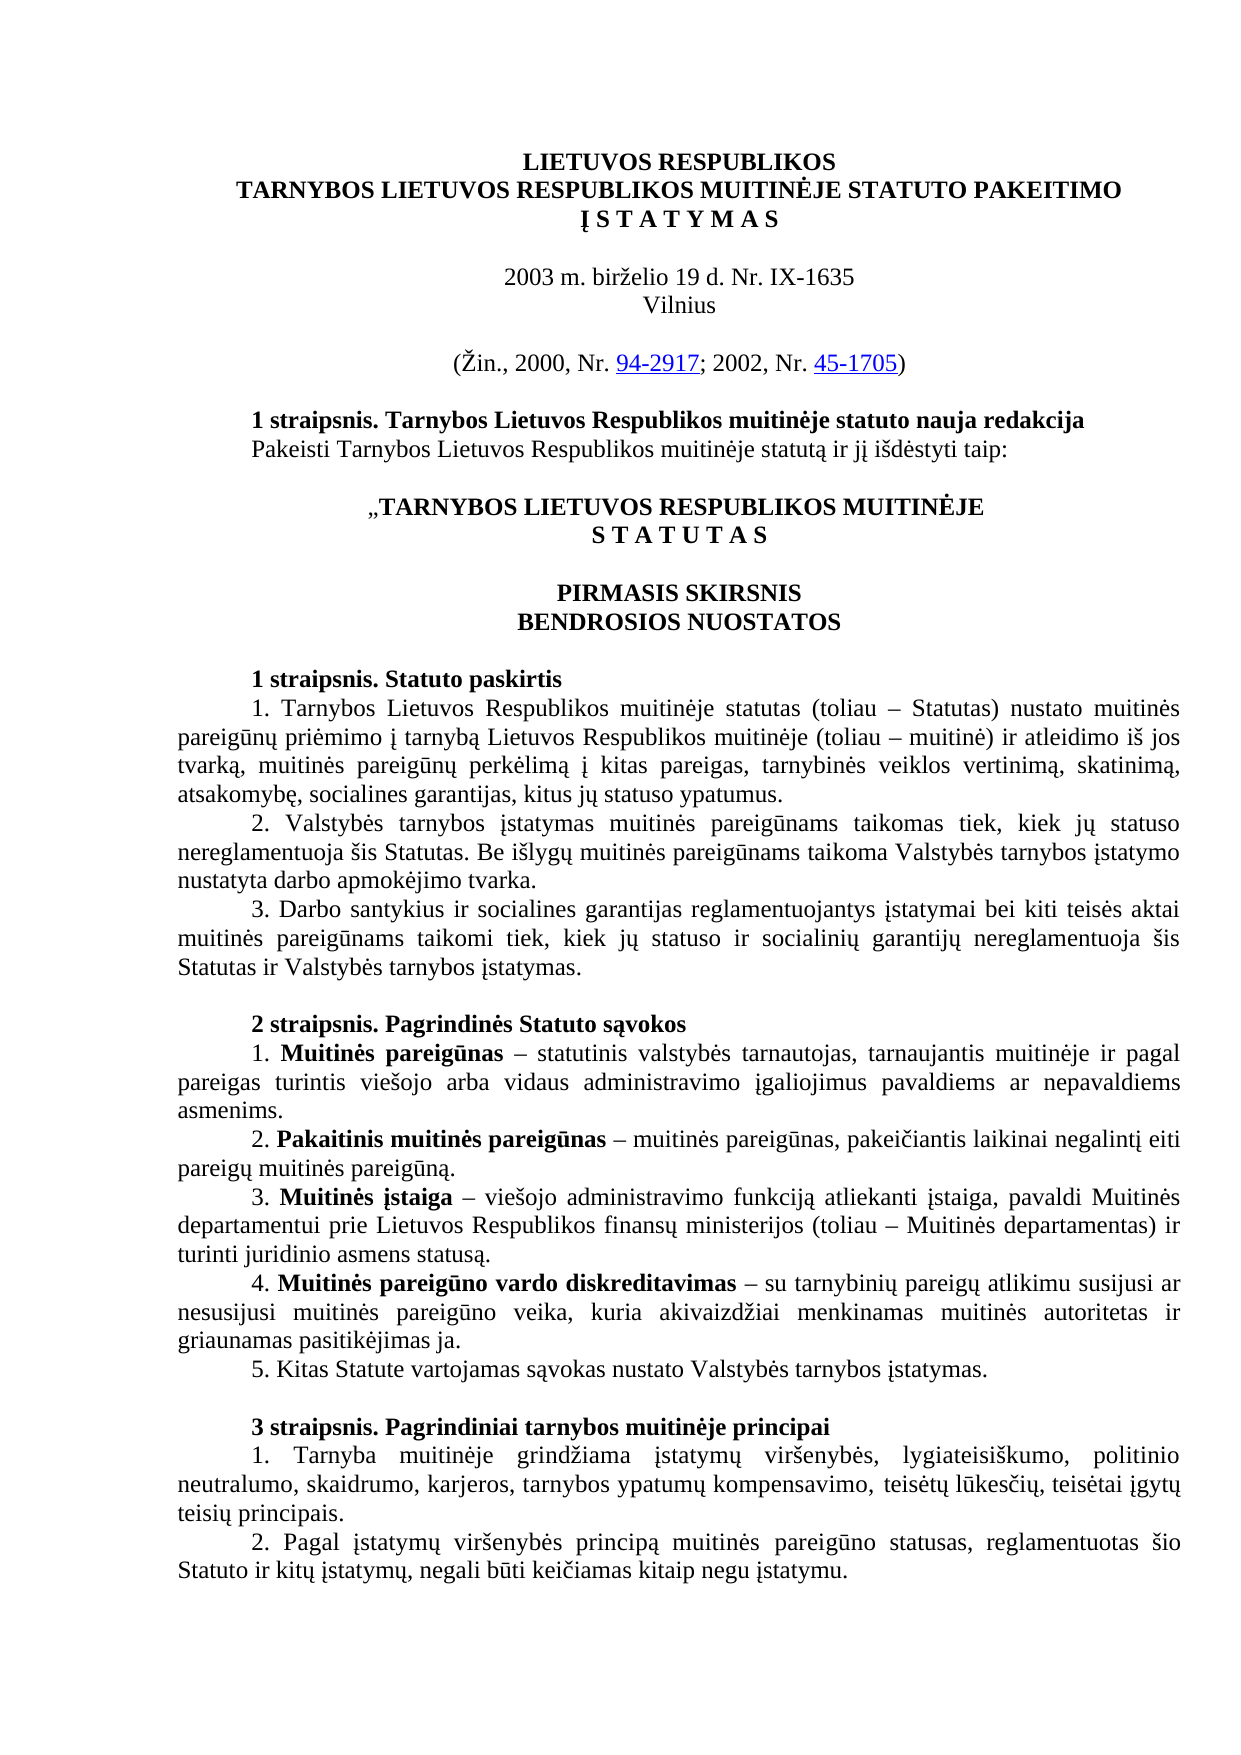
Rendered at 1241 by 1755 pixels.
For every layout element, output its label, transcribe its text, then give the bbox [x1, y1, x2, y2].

text BENDROSIOS NUOSTATOS [177, 607, 1181, 636]
text 3. Muitinės įstaiga – viešojo administravimo funkciją atliekanti įstaiga, pavaldi Muitinės departamentui prie Lietuvos Respublikos finansų ministerijos (toliau – Muitinės departamentas) ir turinti juridinio asmens statusą. [177, 1182, 1181, 1268]
text 1 straipsnis. Tarnybos Lietuvos Respublikos muitinėje statuto nauja redakcija [251, 406, 1181, 434]
text 1. Tarnyba muitinėje grindžiama įstatymų viršenybės, lygiateisiškumo, politinio neutralumo, skaidrumo, karjeros, tarnybos ypatumų kompensavimo, teisėtų lūkesčių, teisėtai įgytų teisių principais. [177, 1441, 1181, 1527]
text Pakeisti Tarnybos Lietuvos Respublikos muitinėje statutą ir jį išdėstyti taip: [177, 434, 1181, 463]
text LIETUVOS RESPUBLIKOS [177, 147, 1181, 176]
text 3 straipsnis. Pagrindiniai tarnybos muitinėje principai [177, 1412, 1181, 1441]
text 2. Pakaitinis muitinės pareigūnas – muitinės pareigūnas, pakeičiantis laikinai negalintį eiti pareigų muitinės pareigūną. [177, 1124, 1181, 1182]
text „TARNYBOS LIETUVOS RESPUBLIKOS MUITINĖJE [177, 492, 1181, 521]
text PIRMASIS SKIRSNIS [177, 578, 1181, 607]
text 1 straipsnis. Statuto paskirtis [177, 664, 1181, 693]
text Į S T A T Y M A S [177, 204, 1181, 233]
text 2. Pagal įstatymų viršenybės principą muitinės pareigūno statusas, reglamentuotas šio Statuto ir kitų įstatymų, negali būti keičiamas kitaip negu įstatymu. [177, 1527, 1181, 1584]
text S T A T U T A S [177, 521, 1181, 549]
text 2003 m. birželio 19 d. Nr. IX-1635 [177, 262, 1181, 291]
text 4. Muitinės pareigūno vardo diskreditavimas – su tarnybinių pareigų atlikimu susijusi ar nesusijusi muitinės pareigūno veika, kuria akivaizdžiai menkinamas muitinės autoritetas ir griaunamas pasitikėjimas ja. [177, 1268, 1181, 1354]
text 1. Tarnybos Lietuvos Respublikos muitinėje statutas (toliau – Statutas) nustato muitinės pareigūnų priėmimo į tarnybą Lietuvos Respublikos muitinėje (toliau – muitinė) ir atleidimo iš jos tvarką, muitinės pareigūnų perkėlimą į kitas pareigas, tarnybinės veiklos vertinimą, skatinimą, atsakomybę, socialines garantijas, kitus jų statuso ypatumus. [177, 693, 1181, 808]
text 2 straipsnis. Pagrindinės Statuto sąvokos [177, 1009, 1181, 1038]
text Vilnius [177, 291, 1181, 319]
text TARNYBOS LIETUVOS RESPUBLIKOS MUITINĖJE STATUTO PAKEITIMO [177, 176, 1181, 204]
text 1. Muitinės pareigūnas – statutinis valstybės tarnautojas, tarnaujantis muitinėje ir pagal pareigas turintis viešojo arba vidaus administravimo įgaliojimus pavaldiems ar nepavaldiems asmenims. [177, 1038, 1181, 1124]
text 2. Valstybės tarnybos įstatymas muitinės pareigūnams taikomas tiek, kiek jų statuso nereglamentuoja šis Statutas. Be išlygų muitinės pareigūnams taikoma Valstybės tarnybos įstatymo nustatyta darbo apmokėjimo tvarka. [177, 808, 1181, 894]
text 3. Darbo santykius ir socialines garantijas reglamentuojantys įstatymai bei kiti teisės aktai muitinės pareigūnams taikomi tiek, kiek jų statuso ir socialinių garantijų nereglamentuoja šis Statutas ir Valstybės tarnybos įstatymas. [177, 894, 1181, 981]
text 5. Kitas Statute vartojamas sąvokas nustato Valstybės tarnybos įstatymas. [177, 1354, 1181, 1383]
text (Žin., 2000, Nr. 94-2917; 2002, Nr. 45-1705) [177, 348, 1181, 377]
